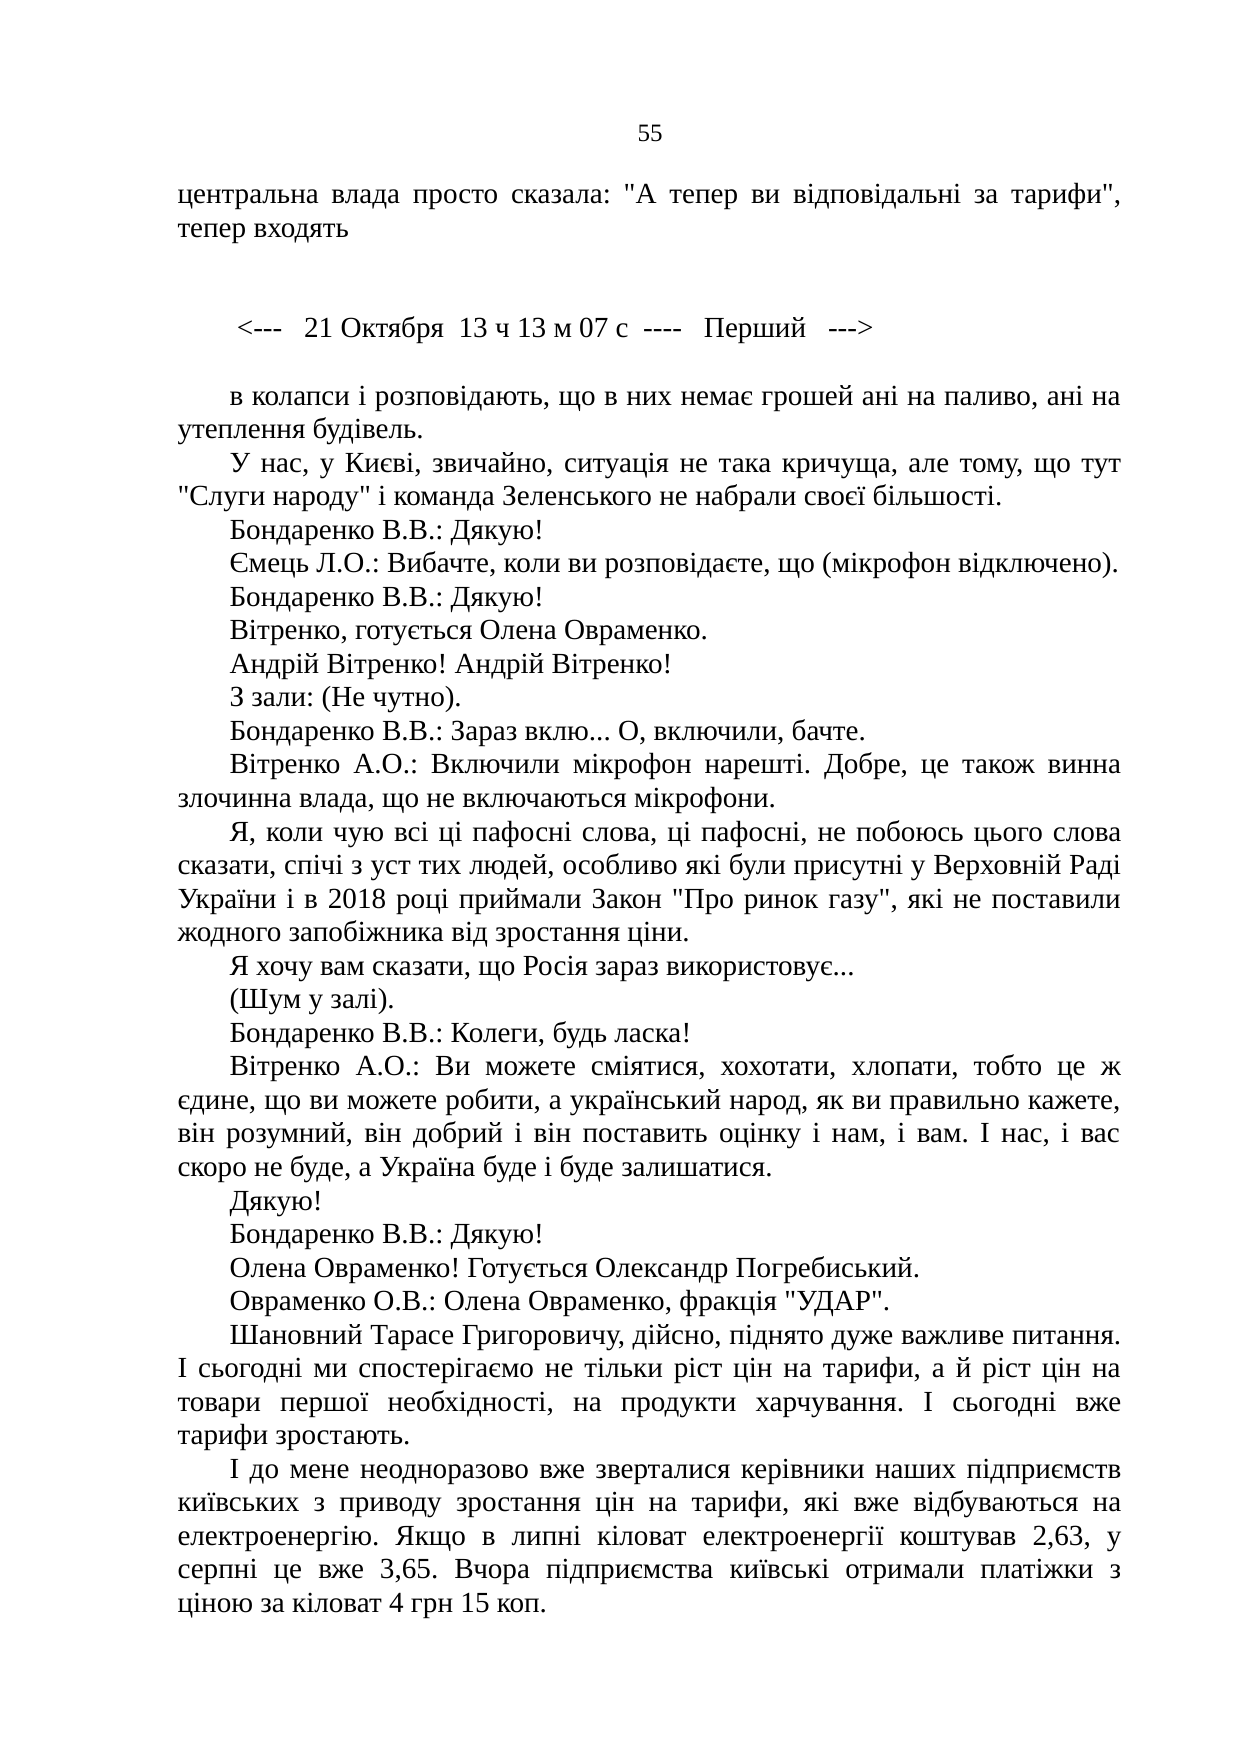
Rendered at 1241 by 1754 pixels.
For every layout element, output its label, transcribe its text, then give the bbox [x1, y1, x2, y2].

text Олена Овраменко! Готується Олександр Погребиський. [177, 1250, 1122, 1283]
text Я хочу вам сказати, що Росія зараз використовує... [177, 948, 1122, 981]
text Овраменко О.В.: Олена Овраменко, фракція "УДАР". [177, 1283, 1122, 1317]
text в колапси і розповідають, що в них немає грошей ані на паливо, ані на утеплення будівель. [177, 378, 1122, 445]
text Я, коли чую всі ці пафосні слова, ці пафосні, не побоюсь цього слова сказати, спічі з уст тих людей, особливо які були присутні у Верховній Раді України і в 2018 році приймали Закон "Про ринок газу", які не поставили жодного запобіжника від зростання ціни. [177, 814, 1122, 948]
text Бондаренко В.В.: Зараз вклю... О, включили, бачте. [177, 713, 1122, 747]
text Андрій Вітренко! Андрій Вітренко! [177, 646, 1122, 679]
text З зали: (Не чутно). [177, 679, 1122, 713]
text І до мене неодноразово вже зверталися керівники наших підприємств київських з приводу зростання цін на тарифи, які вже відбуваються на електроенергію. Якщо в липні кіловат електроенергії коштував 2,63, у серпні це вже 3,65. Вчора підприємства київські отримали платіжки з ціною за кіловат 4 грн 15 коп. [177, 1451, 1122, 1619]
text центральна влада просто сказала: "А тепер ви відповідальні за тарифи", тепер входять [177, 176, 1122, 243]
text Бондаренко В.В.: Дякую! [177, 512, 1122, 545]
text Дякую! [177, 1183, 1122, 1216]
text Вітренко А.О.: Включили мікрофон нарешті. Добре, це також винна злочинна влада, що не включаються мікрофони. [177, 747, 1122, 814]
text <--- 21 Октября 13 ч 13 м 07 с ---- Перший ---> [177, 311, 1122, 344]
text У нас, у Києві, звичайно, ситуація не така кричуща, але тому, що тут "Слуги народу" і команда Зеленського не набрали своєї більшості. [177, 445, 1122, 512]
text Шановний Тарасе Григоровичу, дійсно, піднято дуже важливе питання. І сьогодні ми спостерігаємо не тільки ріст цін на тарифи, а й ріст цін на товари першої необхідності, на продукти харчування. І сьогодні вже тарифи зростають. [177, 1317, 1122, 1451]
text Бондаренко В.В.: Колеги, будь ласка! [177, 1015, 1122, 1048]
text Бондаренко В.В.: Дякую! [177, 579, 1122, 612]
text Вітренко А.О.: Ви можете сміятися, хохотати, хлопати, тобто це ж єдине, що ви можете робити, а український народ, як ви правильно кажете, він розумний, він добрий і він поставить оцінку і нам, і вам. І нас, і вас скоро не буде, а Україна буде і буде залишатися. [177, 1048, 1122, 1183]
text Бондаренко В.В.: Дякую! [177, 1216, 1122, 1250]
text Ємець Л.О.: Вибачте, коли ви розповідаєте, що (мікрофон відключено). [177, 545, 1122, 579]
text (Шум у залі). [177, 981, 1122, 1015]
text Вітренко, готується Олена Овраменко. [177, 612, 1122, 646]
